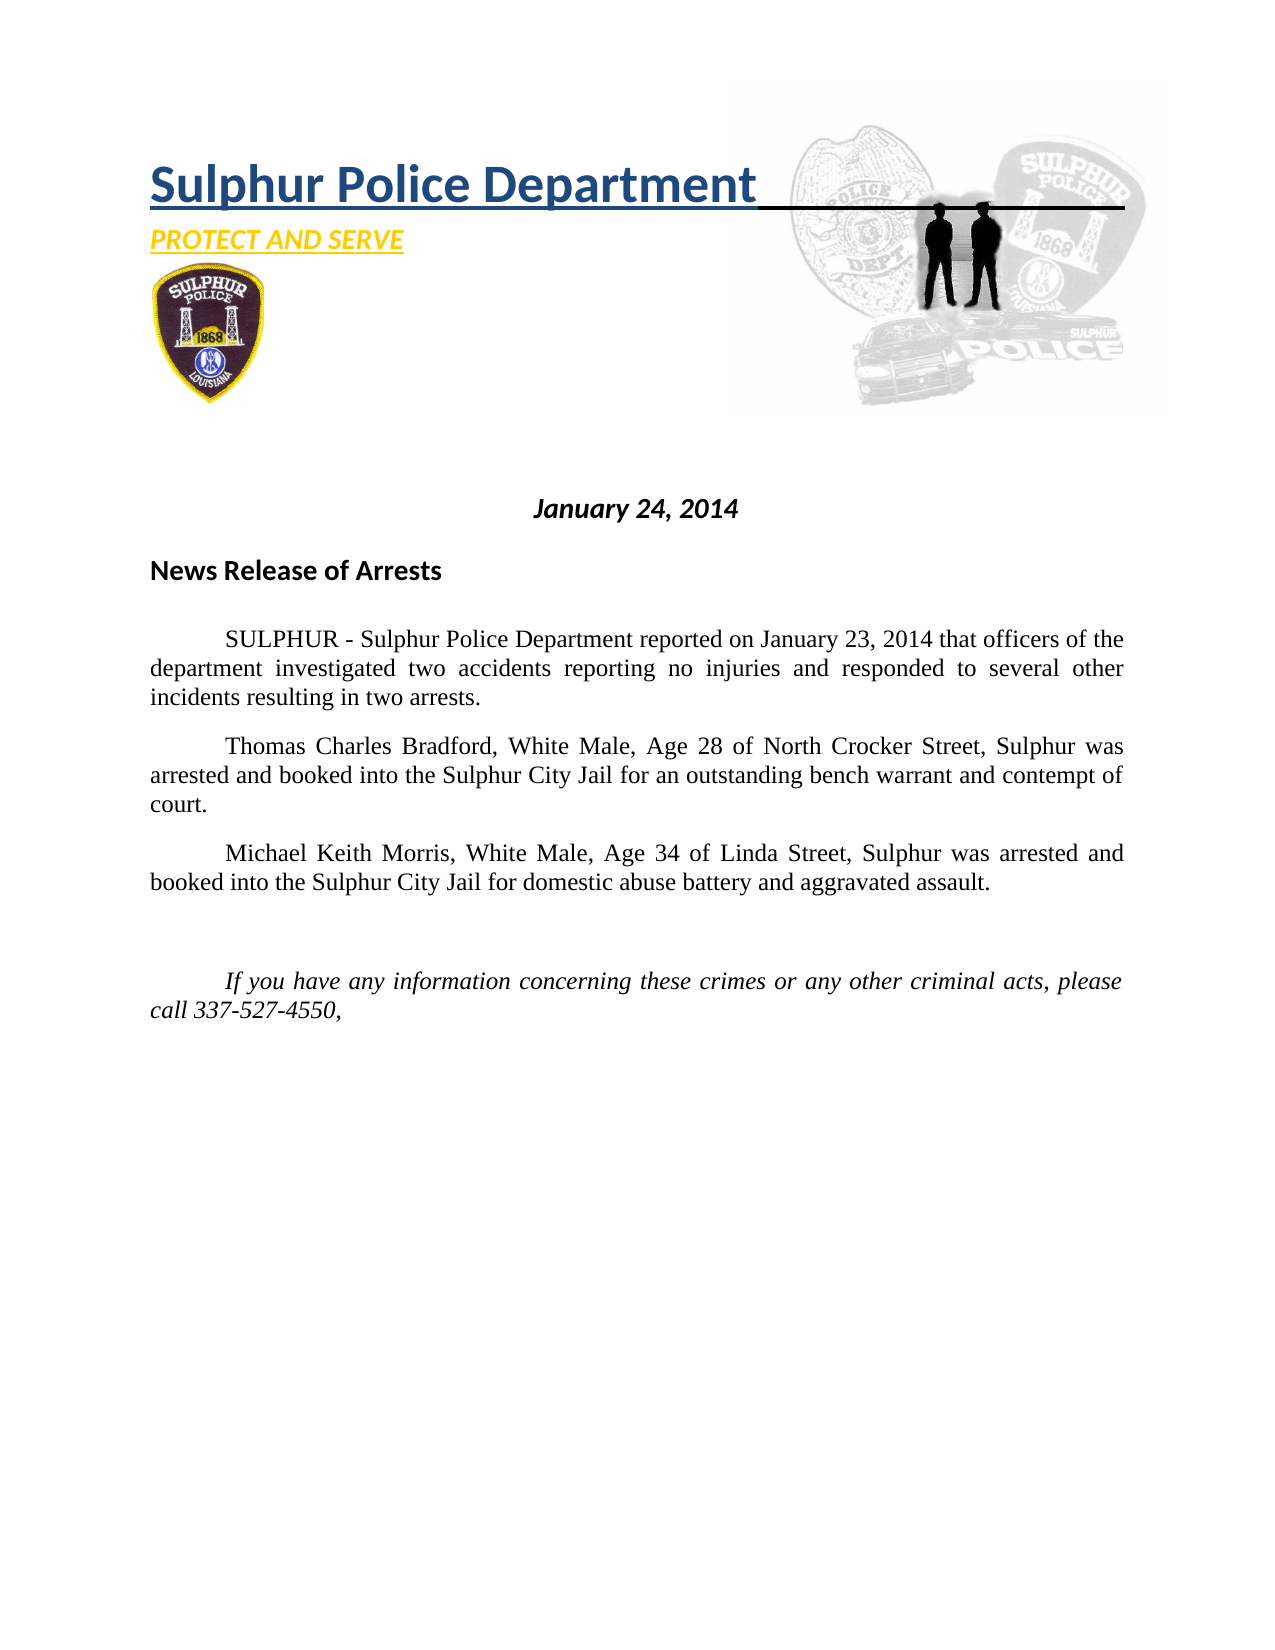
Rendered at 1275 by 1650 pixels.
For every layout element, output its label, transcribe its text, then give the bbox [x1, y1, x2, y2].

text January 24, 2014 [150, 490, 1125, 526]
text Michael Keith Morris, White Male, Age 34 of Linda Street, Sulphur was arrested and booked into the Sulphur City Jail for domestic abuse battery and aggravated assault. [150, 838, 1125, 896]
text Sulphur Police Department PROTECT AND SERVE [150, 210, 734, 257]
text Thomas Charles Bradford, White Male, Age 28 of North Crocker Street, Sulphur was arrested and booked into the Sulphur City Jail for an outstanding bench warrant and contempt of court. [150, 731, 1125, 818]
text SULPHUR - Sulphur Police Department reported on January 23, 2014 that officers of the department investigated two accidents reporting no injuries and responded to several other incidents resulting in two arrests. [150, 624, 1125, 711]
text If you have any information concerning these crimes or any other criminal acts, please call 337-527-4550, [150, 966, 1125, 1024]
text News Release of Arrests [150, 552, 1125, 588]
text Sulphur Police Department PROTECT AND SERVE [150, 150, 734, 206]
